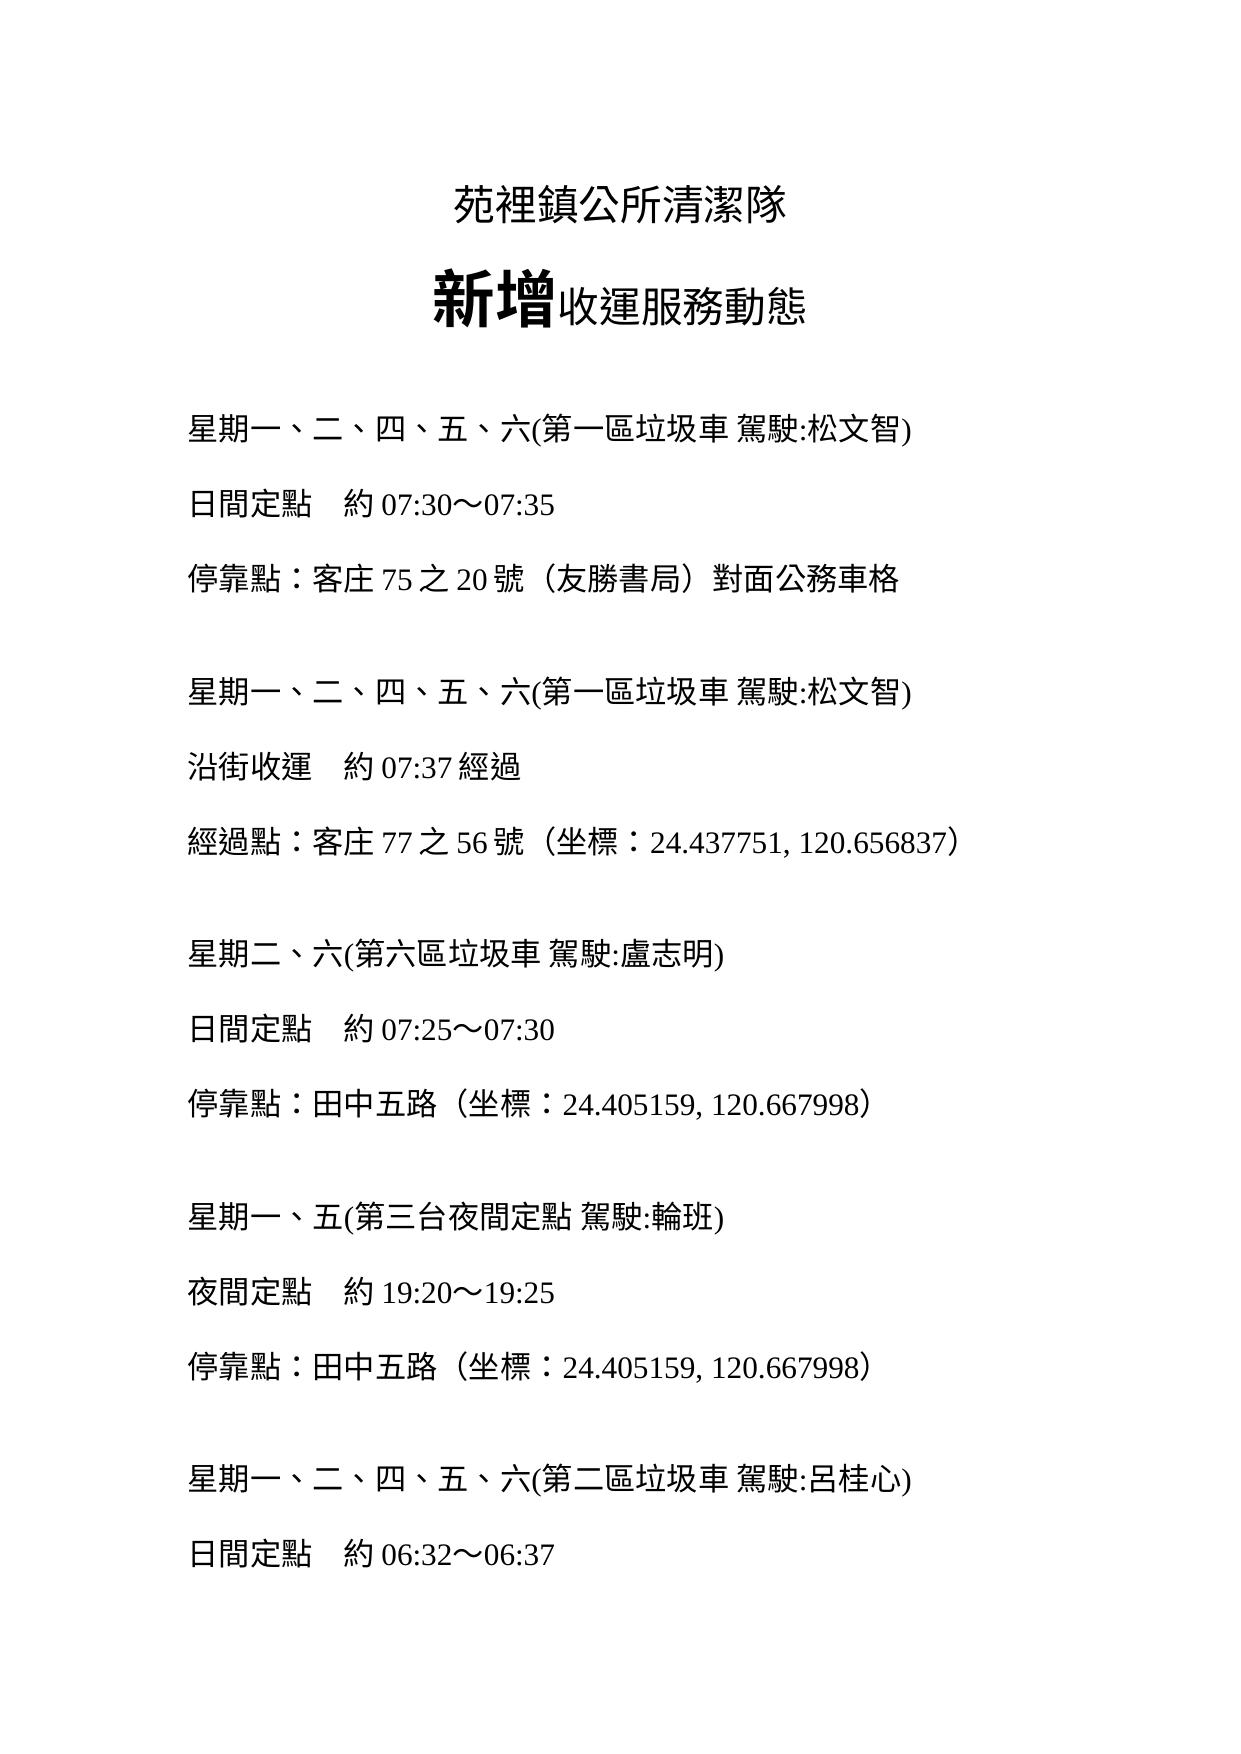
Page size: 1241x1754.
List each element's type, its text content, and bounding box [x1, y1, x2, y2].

text 星期一、二、四、五、六(第一區垃圾車 駕駛:松文智) [187, 652, 1053, 727]
text 沿街收運 約07:37經過 經過點：客庄77之56號（坐標：24.437751, 120.656837） [187, 727, 1053, 877]
text 停靠點：客庄75之20號（友勝書局）對面公務車格 [187, 539, 1053, 614]
text 日間定點 約06:32～06:37 [187, 1514, 1053, 1589]
text 停靠點：田中五路（坐標：24.405159, 120.667998） [187, 1327, 1053, 1402]
text 星期一、二、四、五、六(第一區垃圾車 駕駛:松文智) [187, 389, 1053, 464]
text 日間定點 約07:30～07:35 [187, 464, 1053, 539]
text 停靠點：田中五路（坐標：24.405159, 120.667998） [187, 1064, 1053, 1139]
text 星期二、六(第六區垃圾車 駕駛:盧志明) 日間定點 約07:25～07:30 [187, 914, 1053, 1064]
text 星期一、二、四、五、六(第二區垃圾車 駕駛:呂桂心) [187, 1439, 1053, 1514]
text 星期一、五(第三台夜間定點 駕駛:輪班) 夜間定點 約19:20～19:25 [187, 1177, 1053, 1327]
text 新增收運服務動態 [187, 239, 1053, 352]
text 苑裡鎮公所清潔隊 [187, 164, 1053, 239]
